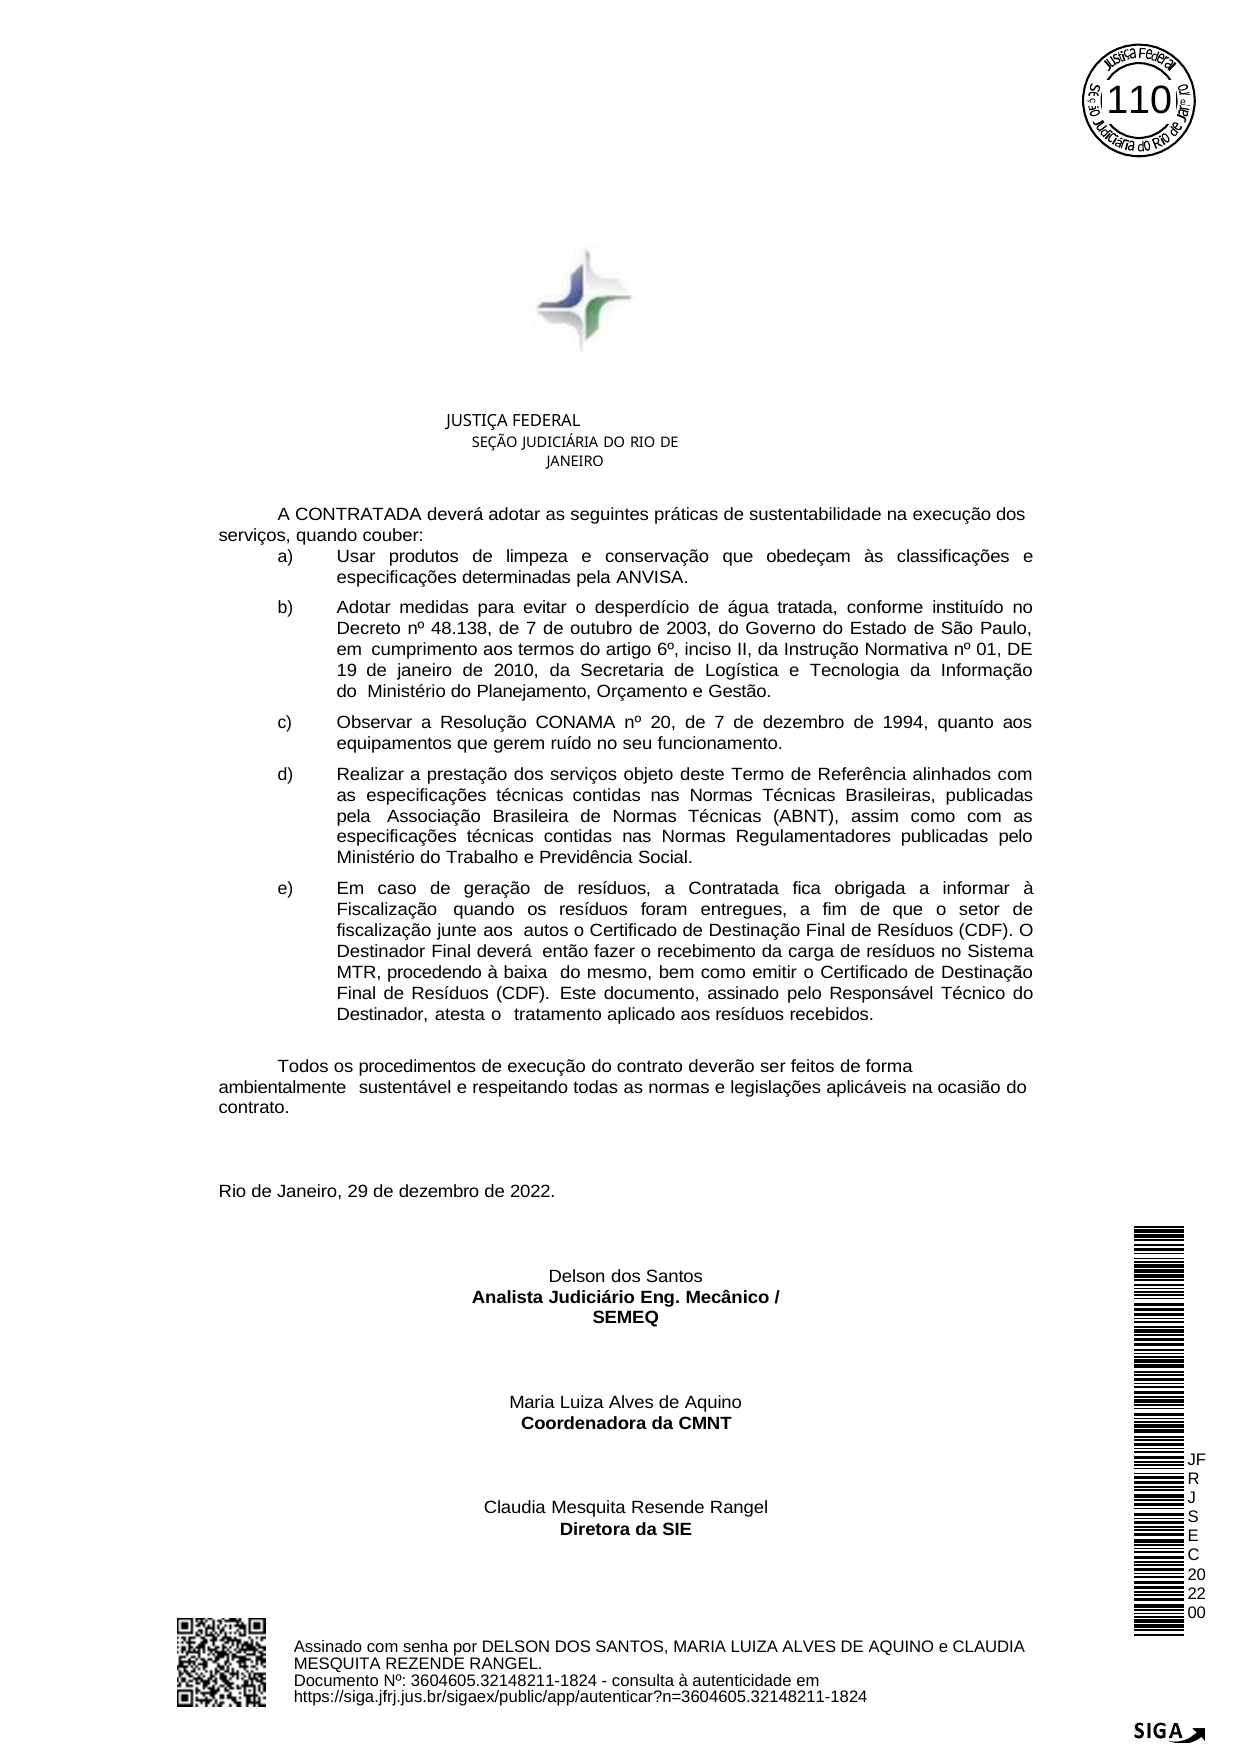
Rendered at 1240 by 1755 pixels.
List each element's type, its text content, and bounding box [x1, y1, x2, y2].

text e [1180, 96, 1192, 105]
list Realizar a prestação dos serviços objeto deste Termo de Referência alinhados com as especificações técnicas contidas nas Normas Técnicas Brasileiras, publicadas pela Associação Brasileira de Normas Técnicas (ABNT), assim como com as especificações técnicas contidas nas Normas Regulamentadores publicadas pelo Ministério do Trabalho e Previdência Social. [277, 763, 1033, 868]
text Diretora da SIE [437, 1518, 814, 1539]
text Analista Judiciário Eng. Mecânico / SEMEQ [437, 1287, 814, 1327]
text A CONTRATADA deverá adotar as seguintes práticas de sustentabilidade na execução dos serviços, quando couber: [218, 504, 1033, 545]
text Coordenadora da CMNT [484, 1412, 1122, 1433]
list Em caso de geração de resíduos, a Contratada fica obrigada a informar à Fiscalização quando os resíduos foram entregues, a fim de que o setor de fiscalização junte aos autos o Certificado de Destinação Final de Resíduos (CDF). O Destinador Final deverá então fazer o recebimento da carga de resíduos no Sistema MTR, procedendo à baixa do mesmo, bem como emitir o Certificado de Destinação Final de Resíduos (CDF). Este documento, assinado pelo Responsável Técnico do Destinador, atesta o tratamento aplicado aos resíduos recebidos. [277, 878, 1033, 1024]
text Todos os procedimentos de execução do contrato deverão ser feitos de forma ambientalmente sustentável e respeitando todas as normas e legislações aplicáveis na ocasião do contrato. [218, 1055, 1033, 1118]
list Usar produtos de limpeza e conservação que obedeçam às classificações e especificações determinadas pela ANVISA. [277, 546, 1033, 587]
list Observar a Resolução CONAMA nº 20, de 7 de dezembro de 1994, quanto aos equipamentos que gerem ruído no seu funcionamento. [277, 712, 1033, 753]
text JUSTIÇA FEDERAL [326, 408, 701, 431]
text Maria Luiza Alves de Aquino [437, 1392, 814, 1412]
text [1217, 1412, 1239, 1433]
text ç [1088, 98, 1099, 106]
text Rio de Janeiro, 29 de dezembro de 2022. [218, 1181, 1239, 1202]
text JFRJSEC202200137A [1187, 1450, 1206, 1622]
text Claudia Mesquita Resende Rangel [437, 1497, 814, 1518]
list Adotar medidas para evitar o desperdício de água tratada, conforme instituído no Decreto nº 48.138, de 7 de outubro de 2003, do Governo do Estado de São Paulo, em cumprimento aos termos do artigo 6º, inciso II, da Instrução Normativa nº 01, DE 19 de janeiro de 2010, da Secretaria de Logística e Tecnologia da Informação do Ministério do Planejamento, Orçamento e Gestão. [277, 597, 1033, 701]
text Delson dos Santos [437, 1266, 814, 1286]
text SEÇÃO JUDICIÁRIA DO RIO DE JANEIRO [448, 431, 702, 471]
